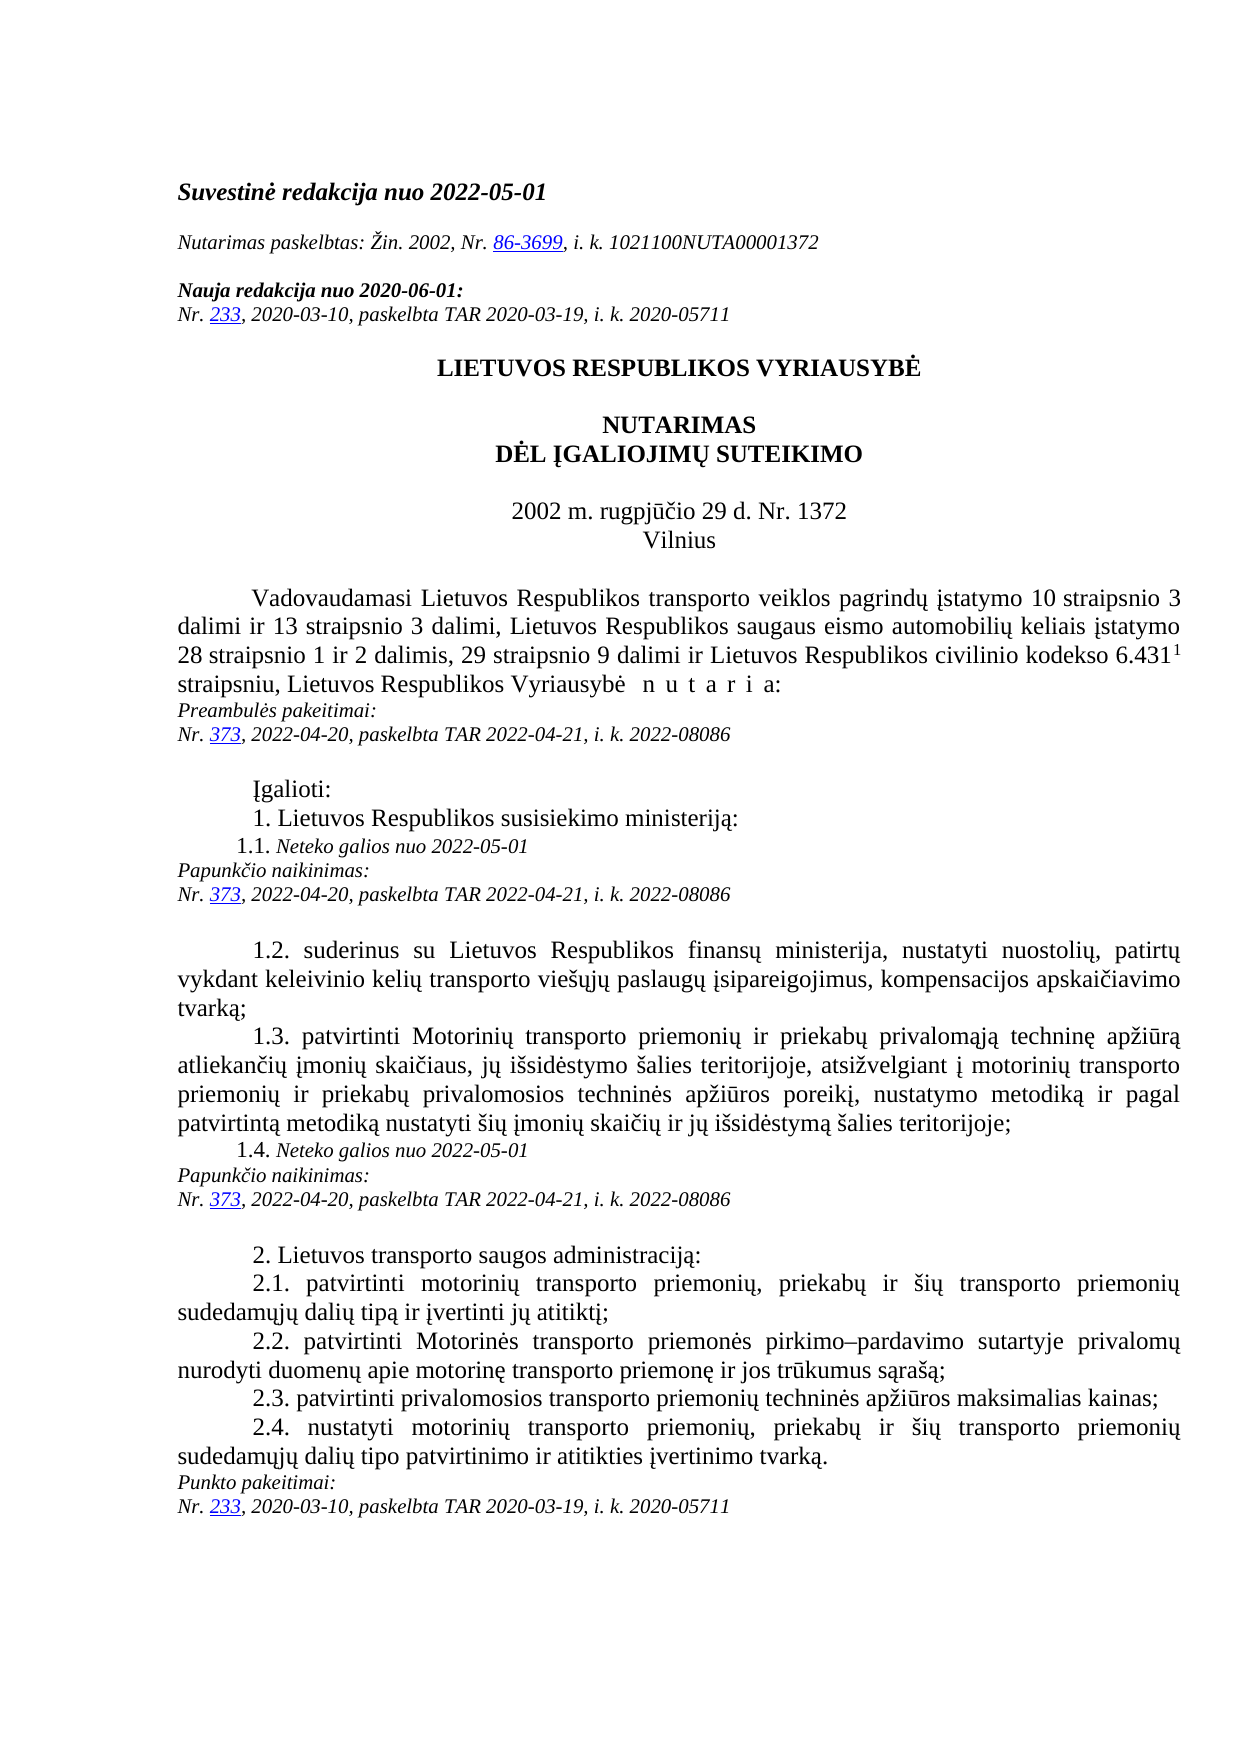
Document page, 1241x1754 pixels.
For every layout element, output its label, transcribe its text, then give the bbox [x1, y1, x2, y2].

text 2.3. patvirtinti privalomosios transporto priemonių techninės apžiūros maksimalias kainas; [177, 1383, 1181, 1412]
text 2. Lietuvos transporto saugos administraciją: [177, 1240, 1181, 1268]
text 2002 m. rugpjūčio 29 d. Nr. 1372 [177, 496, 1181, 525]
text Įgalioti: [177, 774, 1181, 803]
text Nr. 373, 2022-04-20, paskelbta TAR 2022-04-21, i. k. 2022-08086 [177, 722, 1181, 746]
text LIETUVOS RESPUBLIKOS VYRIAUSYBĖ [177, 353, 1181, 381]
text Papunkčio naikinimas: [177, 858, 1181, 882]
text Nr. 233, 2020-03-10, paskelbta TAR 2020-03-19, i. k. 2020-05711 [177, 302, 1181, 326]
text DĖL ĮGALIOJIMŲ SUTEIKIMO [177, 439, 1181, 468]
text 1.4. Neteko galios nuo 2022-05-01 [177, 1136, 1181, 1163]
text Punkto pakeitimai: [177, 1470, 1181, 1494]
text 1. Lietuvos Respublikos susisiekimo ministeriją: [177, 803, 1181, 832]
text Nr. 373, 2022-04-20, paskelbta TAR 2022-04-21, i. k. 2022-08086 [177, 882, 1181, 906]
text 1.2. suderinus su Lietuvos Respublikos finansų ministerija, nustatyti nuostolių, patirtų vykdant keleivinio kelių transporto viešųjų paslaugų įsipareigojimus, kompensacijos apskaičiavimo tvarką; [177, 935, 1181, 1021]
text Nr. 233, 2020-03-10, paskelbta TAR 2020-03-19, i. k. 2020-05711 [177, 1494, 1181, 1518]
text Papunkčio naikinimas: [177, 1163, 1181, 1187]
text 1.3. patvirtinti Motorinių transporto priemonių ir priekabų privalomąją techninę apžiūrą atliekančių įmonių skaičiaus, jų išsidėstymo šalies teritorijoje, atsižvelgiant į motorinių transporto priemonių ir priekabų privalomosios techninės apžiūros poreikį, nustatymo metodiką ir pagal patvirtintą metodiką nustatyti šių įmonių skaičių ir jų išsidėstymą šalies teritorijoje; [177, 1021, 1181, 1136]
text Preambulės pakeitimai: [177, 698, 1181, 722]
text NUTARIMAS [177, 410, 1181, 439]
text Nutarimas paskelbtas: Žin. 2002, Nr. 86-3699, i. k. 1021100NUTA00001372 [177, 230, 1181, 254]
text 2.2. patvirtinti Motorinės transporto priemonės pirkimo–pardavimo sutartyje privalomų nurodyti duomenų apie motorinę transporto priemonę ir jos trūkumus sąrašą; [177, 1326, 1181, 1383]
text Nauja redakcija nuo 2020-06-01: [177, 278, 1181, 302]
text 2.4. nustatyti motorinių transporto priemonių, priekabų ir šių transporto priemonių sudedamųjų dalių tipo patvirtinimo ir atitikties įvertinimo tvarką. [177, 1412, 1181, 1470]
text Suvestinė redakcija nuo 2022-05-01 [177, 177, 1181, 206]
text Vadovaudamasi Lietuvos Respublikos transporto veiklos pagrindų įstatymo 10 straipsnio 3 dalimi ir 13 straipsnio 3 dalimi, Lietuvos Respublikos saugaus eismo automobilių keliais įstatymo 28 straipsnio 1 ir 2 dalimis, 29 straipsnio 9 dalimi ir Lietuvos Respublikos civilinio kodekso 6.4311 straipsniu, Lietuvos Respublikos Vyriausybė nutaria: [177, 583, 1181, 698]
text 1.1. Neteko galios nuo 2022-05-01 [177, 832, 1181, 858]
text Nr. 373, 2022-04-20, paskelbta TAR 2022-04-21, i. k. 2022-08086 [177, 1187, 1181, 1211]
text Vilnius [177, 525, 1181, 554]
text 2.1. patvirtinti motorinių transporto priemonių, priekabų ir šių transporto priemonių sudedamųjų dalių tipą ir įvertinti jų atitiktį; [177, 1268, 1181, 1326]
